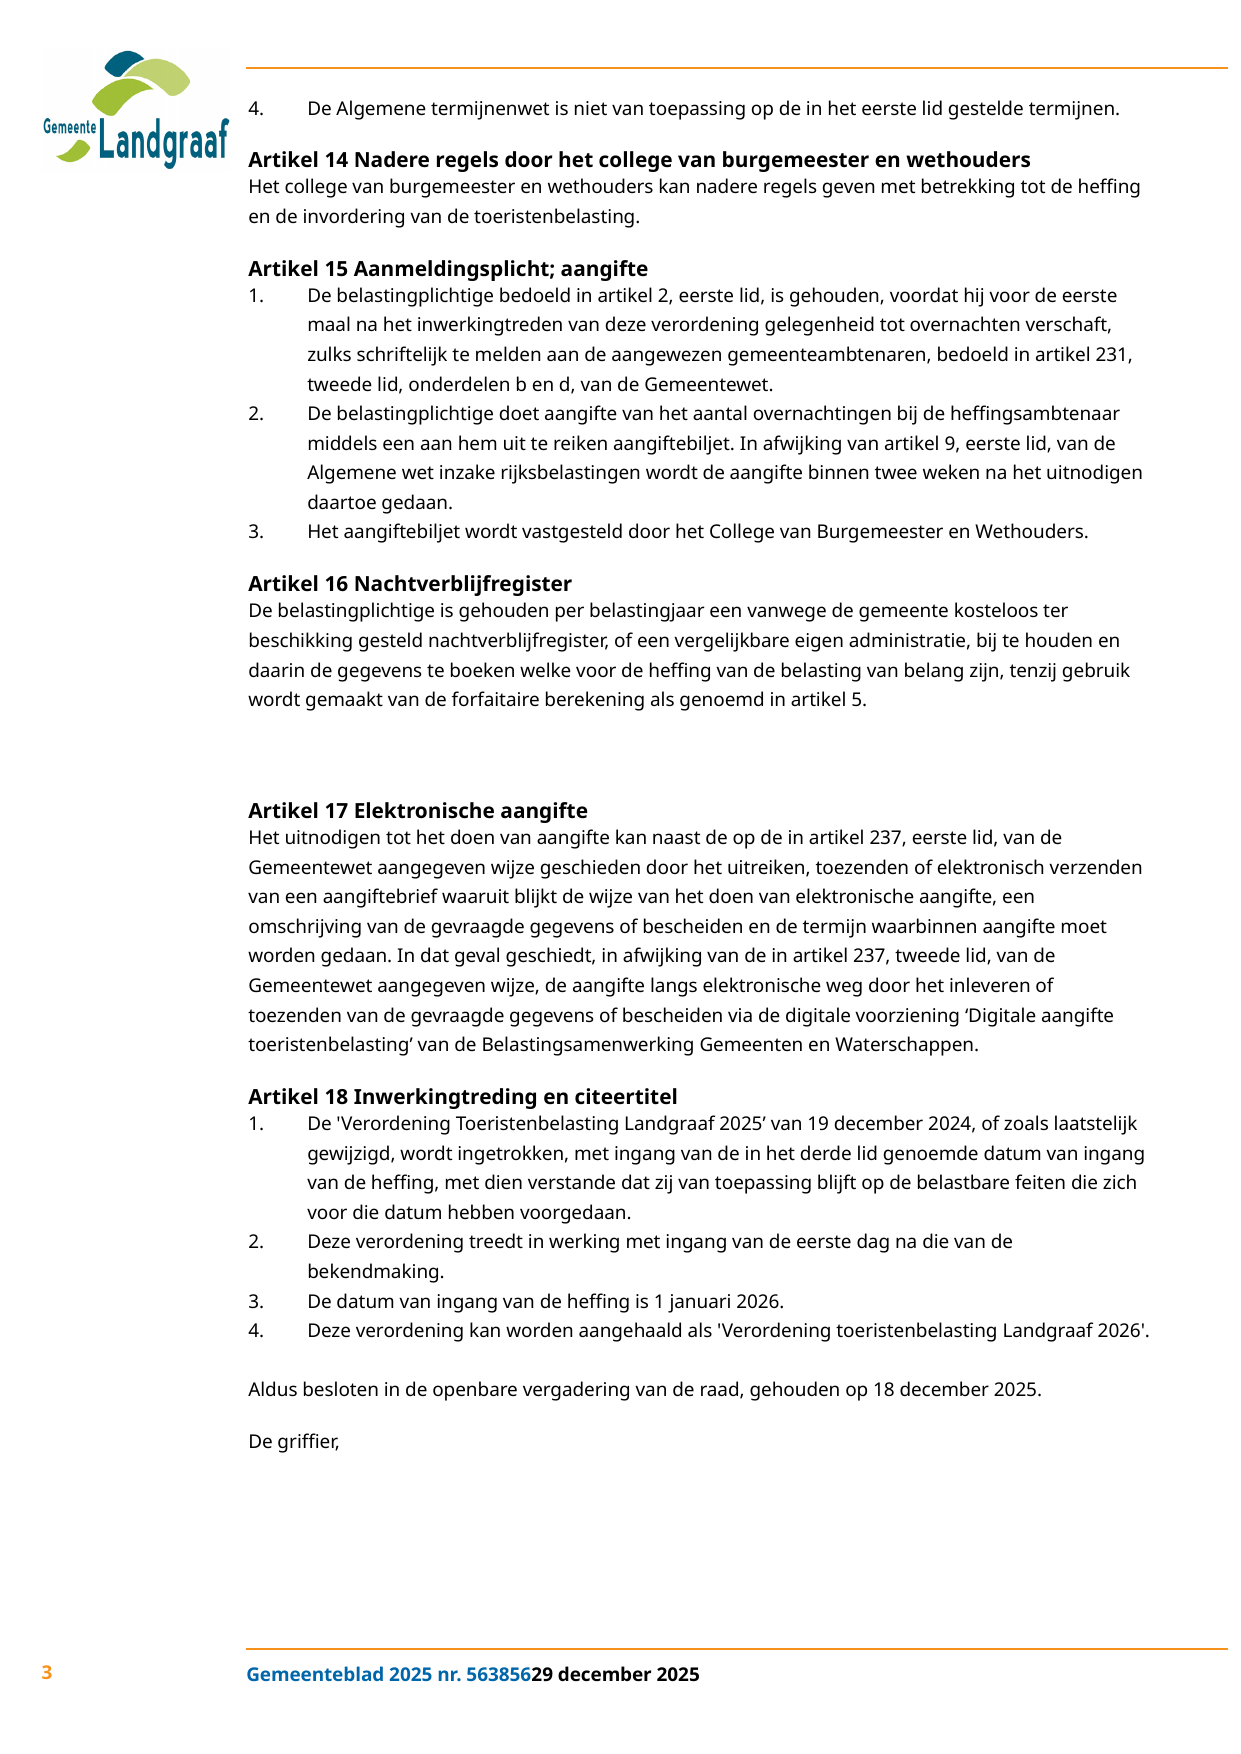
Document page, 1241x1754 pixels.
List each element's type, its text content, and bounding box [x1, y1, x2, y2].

text Artikel 16 Nachtverblijfregister [248, 569, 1152, 598]
list De belastingplichtige bedoeld in artikel 2, eerste lid, is gehouden, voordat hij voor de eerste maal na het inwerkingtreden van deze verordening gelegenheid tot overnachten verschaft, zulks schriftelijk te melden aan de aangewezen gemeenteambtenaren, bedoeld in artikel 231, tweede lid, onderdelen b en d, van de Gemeentewet. [248, 282, 1152, 397]
list De datum van ingang van de heffing is 1 januari 2026. [248, 1288, 1152, 1313]
text Aldus besloten in de openbare vergadering van de raad, gehouden op 18 december 2025. [248, 1377, 1152, 1402]
list Deze verordening kan worden aangehaald als 'Verordening toeristenbelasting Landgraaf 2026'. [248, 1317, 1152, 1343]
text Artikel 15 Aanmeldingsplicht; aangifte [248, 254, 1152, 282]
text Artikel 14 Nadere regels door het college van burgemeester en wethouders [248, 145, 1152, 174]
text De griffier, [248, 1428, 1152, 1454]
list De Algemene termijnenwet is niet van toepassing op de in het eerste lid gestelde termijnen. [248, 95, 1152, 121]
list Deze verordening treedt in werking met ingang van de eerste dag na die van de bekendmaking. [248, 1229, 1152, 1284]
list Het aangiftebiljet wordt vastgesteld door het College van Burgemeester en Wethouders. [248, 519, 1152, 544]
text Artikel 18 Inwerkingtreding en citeertitel [248, 1082, 1152, 1110]
list De 'Verordening Toeristenbelasting Landgraaf 2025’ van 19 december 2024, of zoals laatstelijk gewijzigd, wordt ingetrokken, met ingang van de in het derde lid genoemde datum van ingang van de heffing, met dien verstande dat zij van toepassing blijft op de belastbare feiten die zich voor die datum hebben voorgedaan. [248, 1110, 1152, 1225]
text Artikel 17 Elektronische aangifte [248, 796, 1152, 824]
picture [41, 47, 231, 172]
text Het uitnodigen tot het doen van aangifte kan naast de op de in artikel 237, eerste lid, van de Gemeentewet aangegeven wijze geschieden door het uitreiken, toezenden of elektronisch verzenden van een aangiftebrief waaruit blijkt de wijze van het doen van elektronische aangifte, een omschrijving van de gevraagde gegevens of bescheiden en de termijn waarbinnen aangifte moet worden gedaan. In dat geval geschiedt, in afwijking van de in artikel 237, tweede lid, van de Gemeentewet aangegeven wijze, de aangifte langs elektronische weg door het inleveren of toezenden van de gevraagde gegevens of bescheiden via de digitale voorziening ‘Digitale aangifte toeristenbelasting’ van de Belastingsamenwerking Gemeenten en Waterschappen. [248, 824, 1152, 1057]
text Het college van burgemeester en wethouders kan nadere regels geven met betrekking tot de heffing en de invordering van de toeristenbelasting. [248, 174, 1152, 229]
text De belastingplichtige is gehouden per belastingjaar een vanwege de gemeente kosteloos ter beschikking gesteld nachtverblijfregister, of een vergelijkbare eigen administratie, bij te houden en daarin de gegevens te boeken welke voor de heffing van de belasting van belang zijn, tenzij gebruik wordt gemaakt van de forfaitaire berekening als genoemd in artikel 5. [248, 598, 1152, 712]
list De belastingplichtige doet aangifte van het aantal overnachtingen bij de heffingsambtenaar middels een aan hem uit te reiken aangiftebiljet. In afwijking van artikel 9, eerste lid, van de Algemene wet inzake rijksbelastingen wordt de aangifte binnen twee weken na het uitnodigen daartoe gedaan. [248, 400, 1152, 515]
